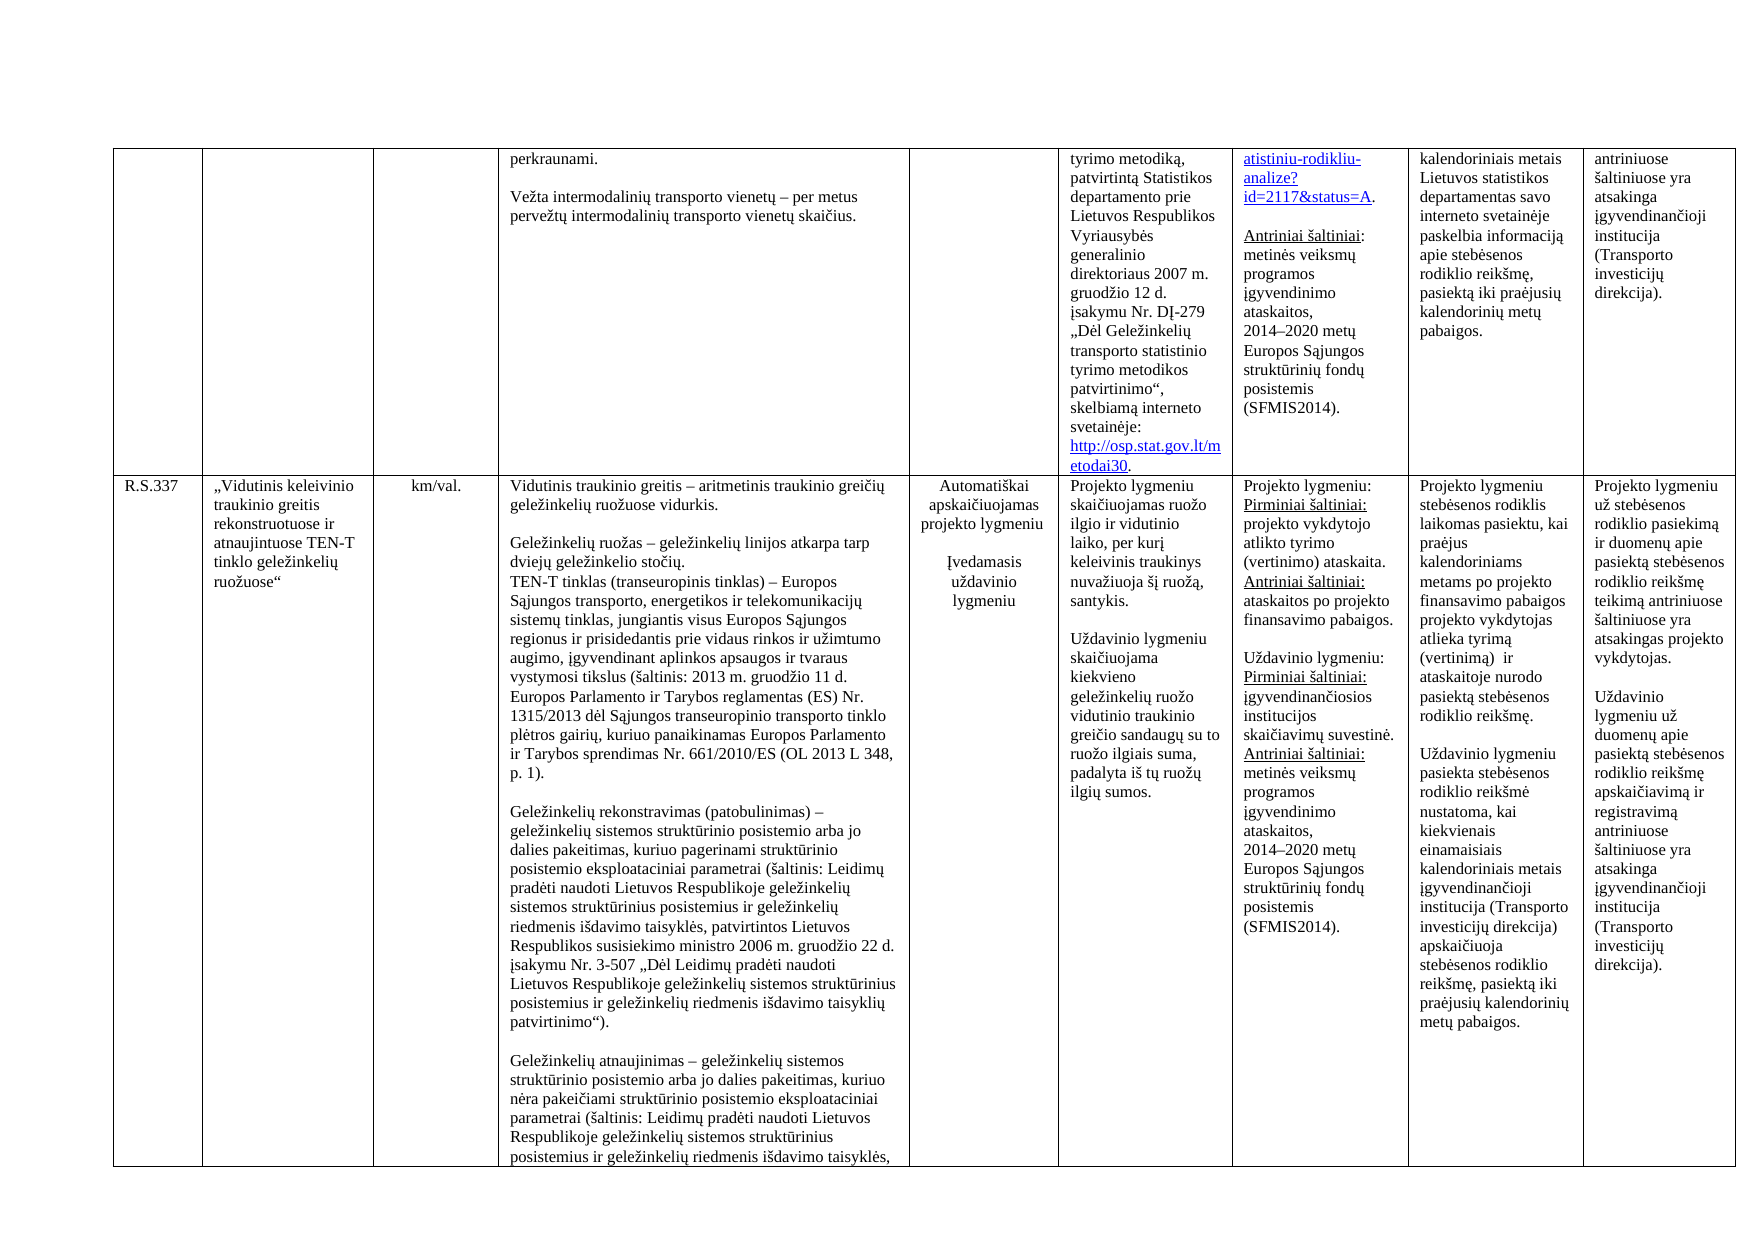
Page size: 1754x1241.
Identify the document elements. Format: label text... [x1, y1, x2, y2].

table_cell „Vidutinis keleivinio traukinio greitis rekonstruotuose ir atnaujintuose TEN-T tinklo geležinkelių ruožuose“ [203, 476, 373, 1166]
table_cell [203, 149, 373, 474]
table_cell Projekto lygmeniu skaičiuojamas ruožo ilgio ir vidutinio laiko, per kurį keleivinis traukinys nuvažiuoja šį ruožą, santykis. Uždavinio lygmeniu skaičiuojama kiekvieno geležinkelių ruožo vidutinio traukinio greičio sandaugų su to ruožo ilgiais suma, padalyta iš tų ruožų ilgių sumos. [1059, 476, 1232, 1166]
table_cell antriniuose šaltiniuose yra atsakinga įgyvendinančioji institucija (Transporto investicijų direkcija). [1584, 149, 1735, 474]
table_cell atistiniu-rodikliu-analize?id=2117&status=A. Antriniai šaltiniai: metinės veiksmų programos įgyvendinimo ataskaitos, 2014–2020 metų Europos Sąjungos struktūrinių fondų posistemis (SFMIS2014). [1233, 149, 1408, 474]
table_cell Vidutinis traukinio greitis – aritmetinis traukinio greičių geležinkelių ruožuose vidurkis. Geležinkelių ruožas – geležinkelių linijos atkarpa tarp dviejų geležinkelio stočių. TEN-T tinklas (transeuropinis tinklas) – Europos Sąjungos transporto, energetikos ir telekomunikacijų sistemų tinklas, jungiantis visus Europos Sąjungos regionus ir prisidedantis prie vidaus rinkos ir užimtumo augimo, įgyvendinant aplinkos apsaugos ir tvaraus vystymosi tikslus (šaltinis: 2013 m. gruodžio 11 d. Europos Parlamento ir Tarybos reglamentas (ES) Nr. 1315/2013 dėl Sąjungos transeuropinio transporto tinklo plėtros gairių, kuriuo panaikinamas Europos Parlamento ir Tarybos sprendimas Nr. 661/2010/ES (OL 2013 L 348, p. 1). Geležinkelių rekonstravimas (patobulinimas) – geležinkelių sistemos struktūrinio posistemio arba jo dalies pakeitimas, kuriuo pagerinami struktūrinio posistemio eksploataciniai parametrai (šaltinis: Leidimų pradėti naudoti Lietuvos Respublikoje geležinkelių sistemos struktūrinius posistemius ir geležinkelių riedmenis išdavimo taisyklės, patvirtintos Lietuvos Respublikos susisiekimo ministro 2006 m. gruodžio 22 d. įsakymu Nr. 3-507 „Dėl Leidimų pradėti naudoti Lietuvos Respublikoje geležinkelių sistemos struktūrinius posistemius ir geležinkelių riedmenis išdavimo taisyklių patvirtinimo“). Geležinkelių atnaujinimas – geležinkelių sistemos struktūrinio posistemio arba jo dalies pakeitimas, kuriuo nėra pakeičiami struktūrinio posistemio eksploataciniai parametrai (šaltinis: Leidimų pradėti naudoti Lietuvos Respublikoje geležinkelių sistemos struktūrinius posistemius ir geležinkelių riedmenis išdavimo taisyklės, [499, 476, 909, 1166]
table_cell Projekto lygmeniu už stebėsenos rodiklio pasiekimą ir duomenų apie pasiektą stebėsenos rodiklio reikšmę teikimą antriniuose šaltiniuose yra atsakingas projekto vykdytojas. Uždavinio lygmeniu už duomenų apie pasiektą stebėsenos rodiklio reikšmę apskaičiavimą ir registravimą antriniuose šaltiniuose yra atsakinga įgyvendinančioji institucija (Transporto investicijų direkcija). [1584, 476, 1735, 1166]
table_cell Projekto lygmeniu stebėsenos rodiklis laikomas pasiektu, kai praėjus kalendoriniams metams po projekto finansavimo pabaigos projekto vykdytojas atlieka tyrimą (vertinimą) ir ataskaitoje nurodo pasiektą stebėsenos rodiklio reikšmę. Uždavinio lygmeniu pasiekta stebėsenos rodiklio reikšmė nustatoma, kai kiekvienais einamaisiais kalendoriniais metais įgyvendinančioji institucija (Transporto investicijų direkcija) apskaičiuoja stebėsenos rodiklio reikšmę, pasiektą iki praėjusių kalendorinių metų pabaigos. [1409, 476, 1583, 1166]
table_cell kalendoriniais metais Lietuvos statistikos departamentas savo interneto svetainėje paskelbia informaciją apie stebėsenos rodiklio reikšmę, pasiektą iki praėjusių kalendorinių metų pabaigos. [1409, 149, 1583, 474]
table_cell km/val. [374, 476, 498, 1166]
table_cell [374, 149, 498, 474]
table_cell R.S.337 [114, 476, 202, 1166]
table_cell [910, 149, 1058, 474]
table_cell [114, 149, 202, 474]
table_cell perkraunami. Vežta intermodalinių transporto vienetų – per metus pervežtų intermodalinių transporto vienetų skaičius. [499, 149, 909, 474]
table_cell Automatiškai apskaičiuojamas projekto lygmeniu Įvedamasis uždavinio lygmeniu [910, 476, 1058, 1166]
table_cell tyrimo metodiką, patvirtintą Statistikos departamento prie Lietuvos Respublikos Vyriausybės generalinio direktoriaus 2007 m. gruodžio 12 d. įsakymu Nr. DĮ-279 „Dėl Geležinkelių transporto statistinio tyrimo metodikos patvirtinimo“, skelbiamą interneto svetainėje: http://osp.stat.gov.lt/metodai30. [1059, 149, 1232, 474]
table_cell Projekto lygmeniu: Pirminiai šaltiniai: projekto vykdytojo atlikto tyrimo (vertinimo) ataskaita. Antriniai šaltiniai: ataskaitos po projekto finansavimo pabaigos. Uždavinio lygmeniu: Pirminiai šaltiniai: įgyvendinančiosios institucijos skaičiavimų suvestinė. Antriniai šaltiniai: metinės veiksmų programos įgyvendinimo ataskaitos, 2014–2020 metų Europos Sąjungos struktūrinių fondų posistemis (SFMIS2014). [1233, 476, 1408, 1166]
